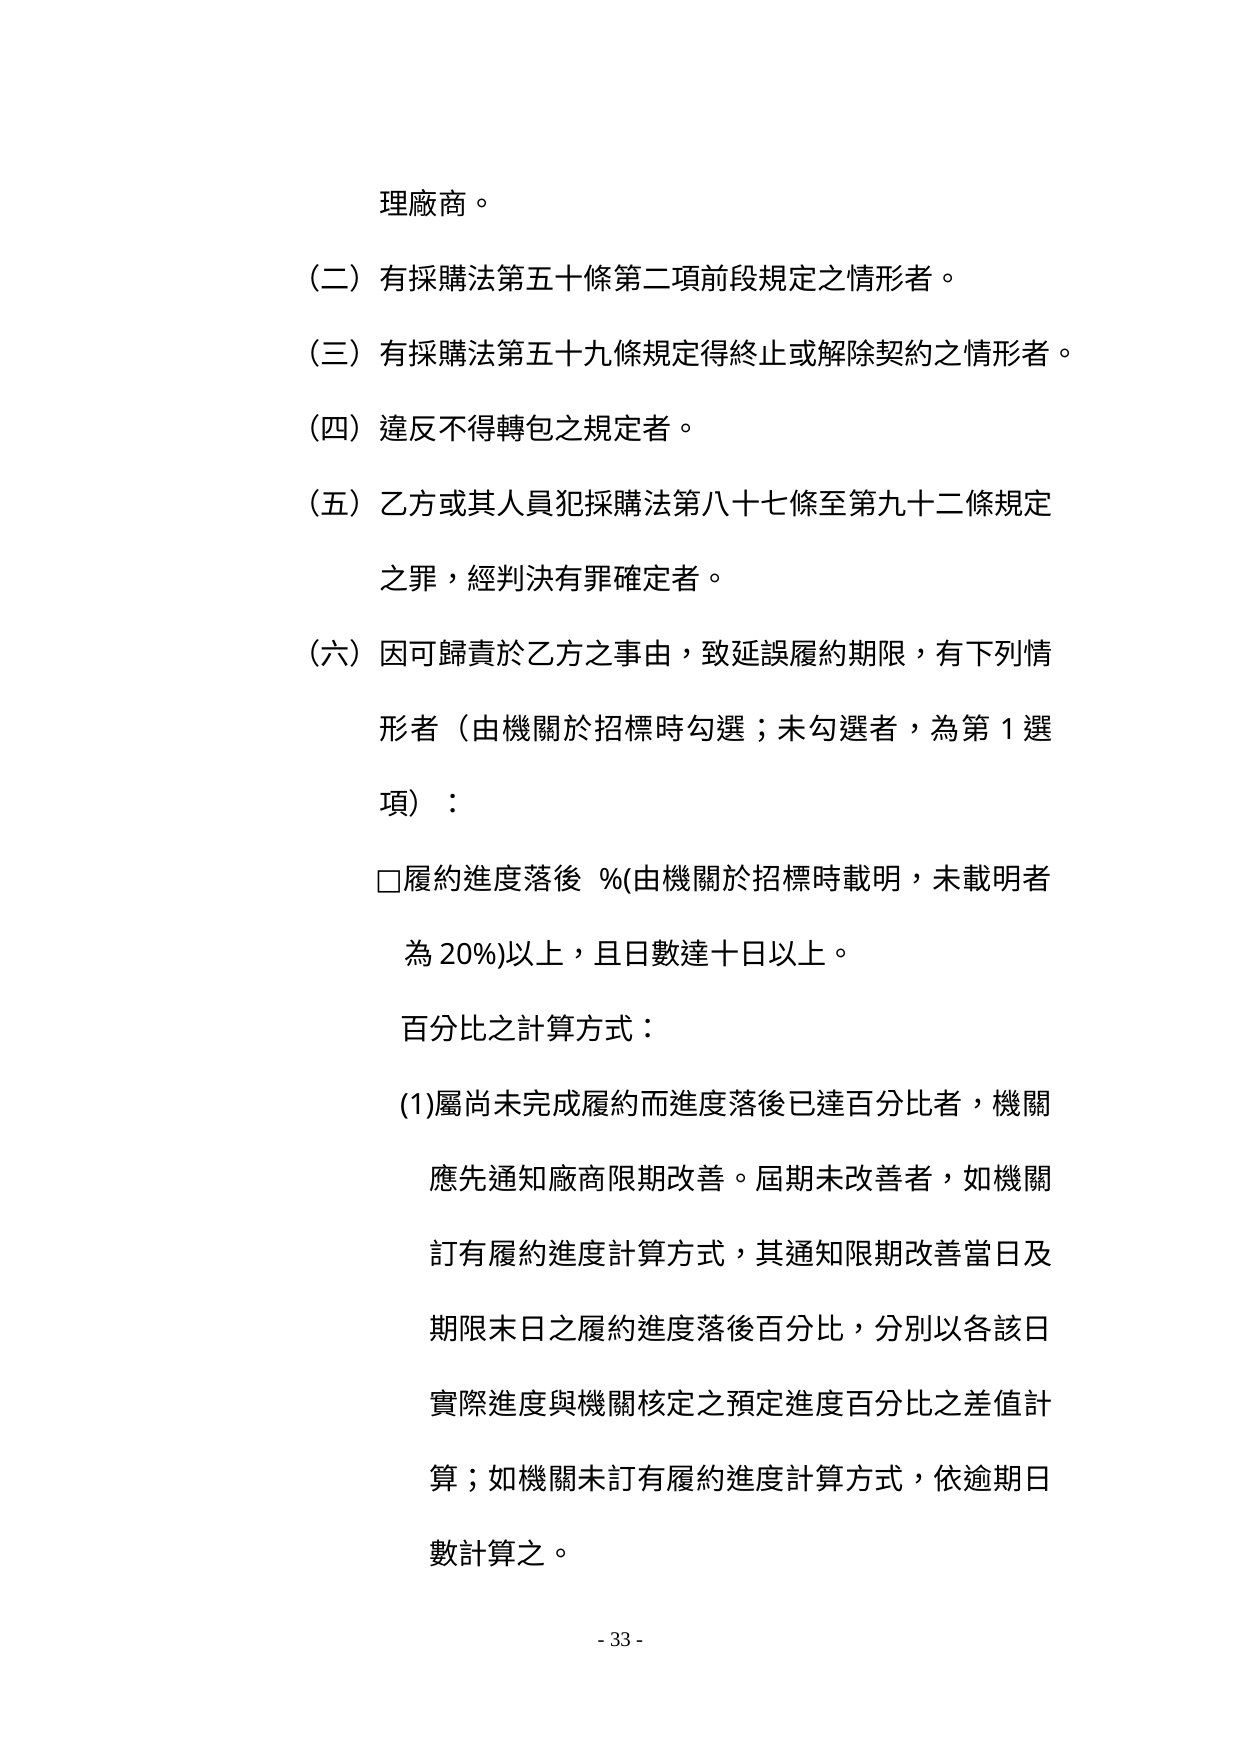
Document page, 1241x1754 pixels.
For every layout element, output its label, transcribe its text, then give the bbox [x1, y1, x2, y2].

text 百分比之計算方式： [400, 989, 1053, 1064]
list 違反不得轉包之規定者。 [291, 389, 1053, 464]
list 乙方或其人員犯採購法第八十七條至第九十二條規定之罪，經判決有罪確定者。 [291, 464, 1053, 614]
list 因可歸責於乙方之事由，致延誤履約期限，有下列情形者（由機關於招標時勾選；未勾選者，為第1選項）： [291, 614, 1053, 839]
list 有採購法第五十條第二項前段規定之情形者。 [291, 239, 1053, 314]
list 有採購法第五十九條規定得終止或解除契約之情形者。 [291, 314, 1053, 389]
text □履約進度落後 %(由機關於招標時載明，未載明者為20%)以上，且日數達十日以上。 [375, 839, 1053, 989]
list 理廠商。 [291, 164, 1053, 239]
text (1)屬尚未完成履約而進度落後已達百分比者，機關應先通知廠商限期改善。屆期未改善者，如機關訂有履約進度計算方式，其通知限期改善當日及期限末日之履約進度落後百分比，分別以各該日實際進度與機關核定之預定進度百分比之差值計算；如機關未訂有履約進度計算方式，依逾期日數計算之。 [400, 1064, 1053, 1589]
